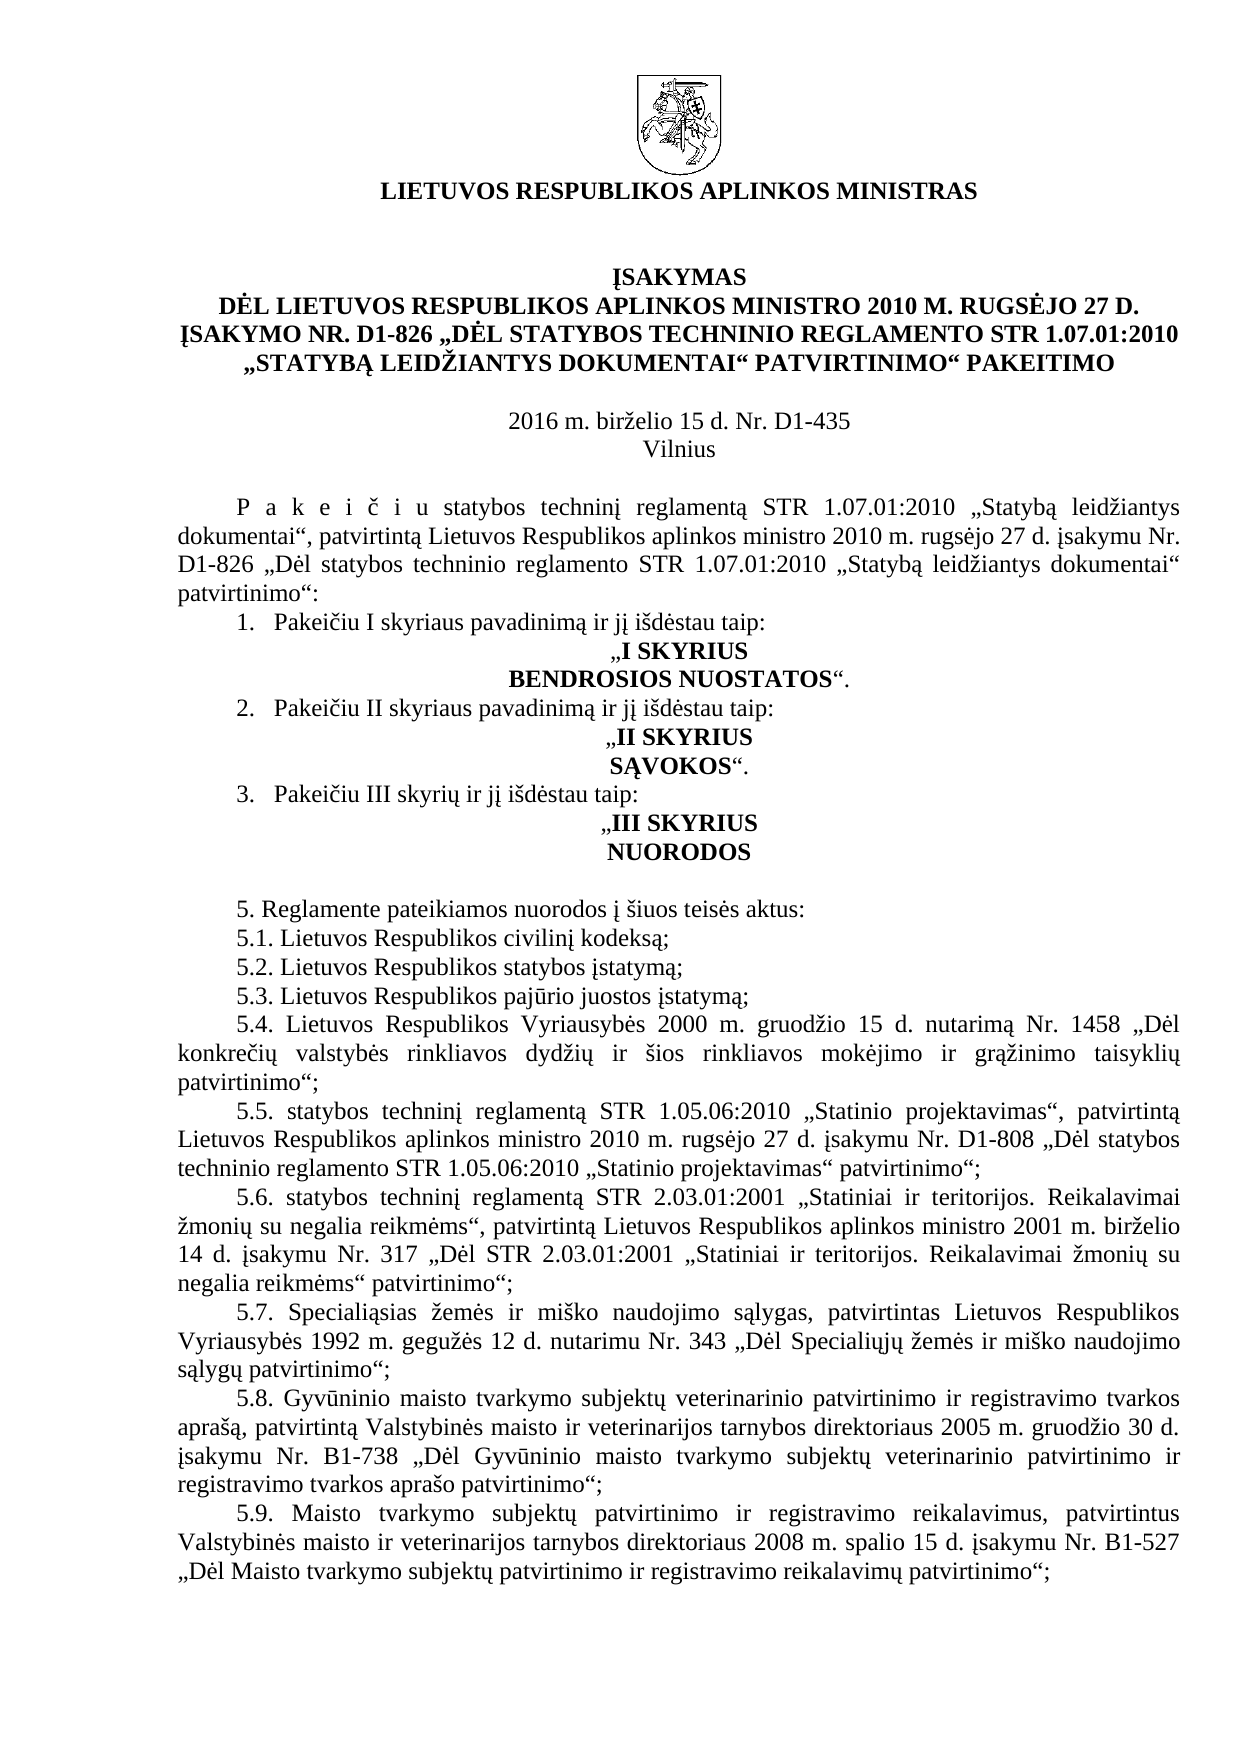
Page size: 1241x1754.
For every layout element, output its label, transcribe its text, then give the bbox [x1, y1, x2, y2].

text 5.1. Lietuvos Respublikos civilinį kodeksą; [177, 923, 1181, 952]
text 5.7. Specialiąsias žemės ir miško naudojimo sąlygas, patvirtintas Lietuvos Respublikos Vyriausybės 1992 m. gegužės 12 d. nutarimu Nr. 343 „Dėl Specialiųjų žemės ir miško naudojimo sąlygų patvirtinimo“; [177, 1297, 1181, 1383]
text 5.2. Lietuvos Respublikos statybos įstatymą; [177, 952, 1181, 981]
text SĄVOKOS“. [177, 751, 1181, 779]
text P a k e i č i u statybos techninį reglamentą STR 1.07.01:2010 „Statybą leidžiantys dokumentai“, patvirtintą Lietuvos Respublikos aplinkos ministro 2010 m. rugsėjo 27 d. įsakymu Nr. D1-826 „Dėl statybos techninio reglamento STR 1.07.01:2010 „Statybą leidžiantys dokumentai“ patvirtinimo“: [177, 492, 1181, 607]
text 2016 m. birželio 15 d. Nr. D1-435 [177, 406, 1181, 434]
text 5.6. statybos techninį reglamentą STR 2.03.01:2001 „Statiniai ir teritorijos. Reikalavimai žmonių su negalia reikmėms“, patvirtintą Lietuvos Respublikos aplinkos ministro 2001 m. birželio 14 d. įsakymu Nr. 317 „Dėl STR 2.03.01:2001 „Statiniai ir teritorijos. Reikalavimai žmonių su negalia reikmėms“ patvirtinimo“; [177, 1182, 1181, 1297]
text BENDROSIOS NUOSTATOS“. [177, 664, 1181, 693]
text DĖL LIETUVOS RESPUBLIKOS APLINKOS MINISTRO 2010 M. RUGSĖJO 27 D. ĮSAKYMO NR. D1-826 „DĖL STATYBOS TECHNINIO REGLAMENTO STR 1.07.01:2010 „STATYBĄ LEIDŽIANTYS DOKUMENTAI“ PATVIRTINIMO“ PAKEITIMO [177, 291, 1181, 377]
text NUORODOS [177, 837, 1181, 866]
text LIETUVOS RESPUBLIKOS APLINKOS MINISTRAS [177, 176, 1181, 204]
text 5.4. Lietuvos Respublikos Vyriausybės 2000 m. gruodžio 15 d. nutarimą Nr. 1458 „Dėl konkrečių valstybės rinkliavos dydžių ir šios rinkliavos mokėjimo ir grąžinimo taisyklių patvirtinimo“; [177, 1009, 1181, 1096]
text 3. Pakeičiu III skyrių ir jį išdėstau taip: [236, 779, 1181, 808]
text ĮSAKYMAS [177, 262, 1181, 291]
text 1. Pakeičiu I skyriaus pavadinimą ir jį išdėstau taip: [236, 607, 1181, 636]
text 5.8. Gyvūninio maisto tvarkymo subjektų veterinarinio patvirtinimo ir registravimo tvarkos aprašą, patvirtintą Valstybinės maisto ir veterinarijos tarnybos direktoriaus 2005 m. gruodžio 30 d. įsakymu Nr. B1-738 „Dėl Gyvūninio maisto tvarkymo subjektų veterinarinio patvirtinimo ir registravimo tvarkos aprašo patvirtinimo“; [177, 1383, 1181, 1498]
text 5.3. Lietuvos Respublikos pajūrio juostos įstatymą; [177, 981, 1181, 1009]
text „I SKYRIUS [177, 636, 1181, 664]
text Vilnius [177, 434, 1181, 492]
text 5.9. Maisto tvarkymo subjektų patvirtinimo ir registravimo reikalavimus, patvirtintus Valstybinės maisto ir veterinarijos tarnybos direktoriaus 2008 m. spalio 15 d. įsakymu Nr. B1-527 „Dėl Maisto tvarkymo subjektų patvirtinimo ir registravimo reikalavimų patvirtinimo“; [177, 1498, 1181, 1584]
text 2. Pakeičiu II skyriaus pavadinimą ir jį išdėstau taip: [236, 693, 1181, 722]
text „II SKYRIUS [177, 722, 1181, 751]
text „III SKYRIUS [177, 808, 1181, 837]
text 5. Reglamente pateikiamos nuorodos į šiuos teisės aktus: [177, 894, 1181, 923]
text 5.5. statybos techninį reglamentą STR 1.05.06:2010 „Statinio projektavimas“, patvirtintą Lietuvos Respublikos aplinkos ministro 2010 m. rugsėjo 27 d. įsakymu Nr. D1-808 „Dėl statybos techninio reglamento STR 1.05.06:2010 „Statinio projektavimas“ patvirtinimo“; [177, 1096, 1181, 1182]
